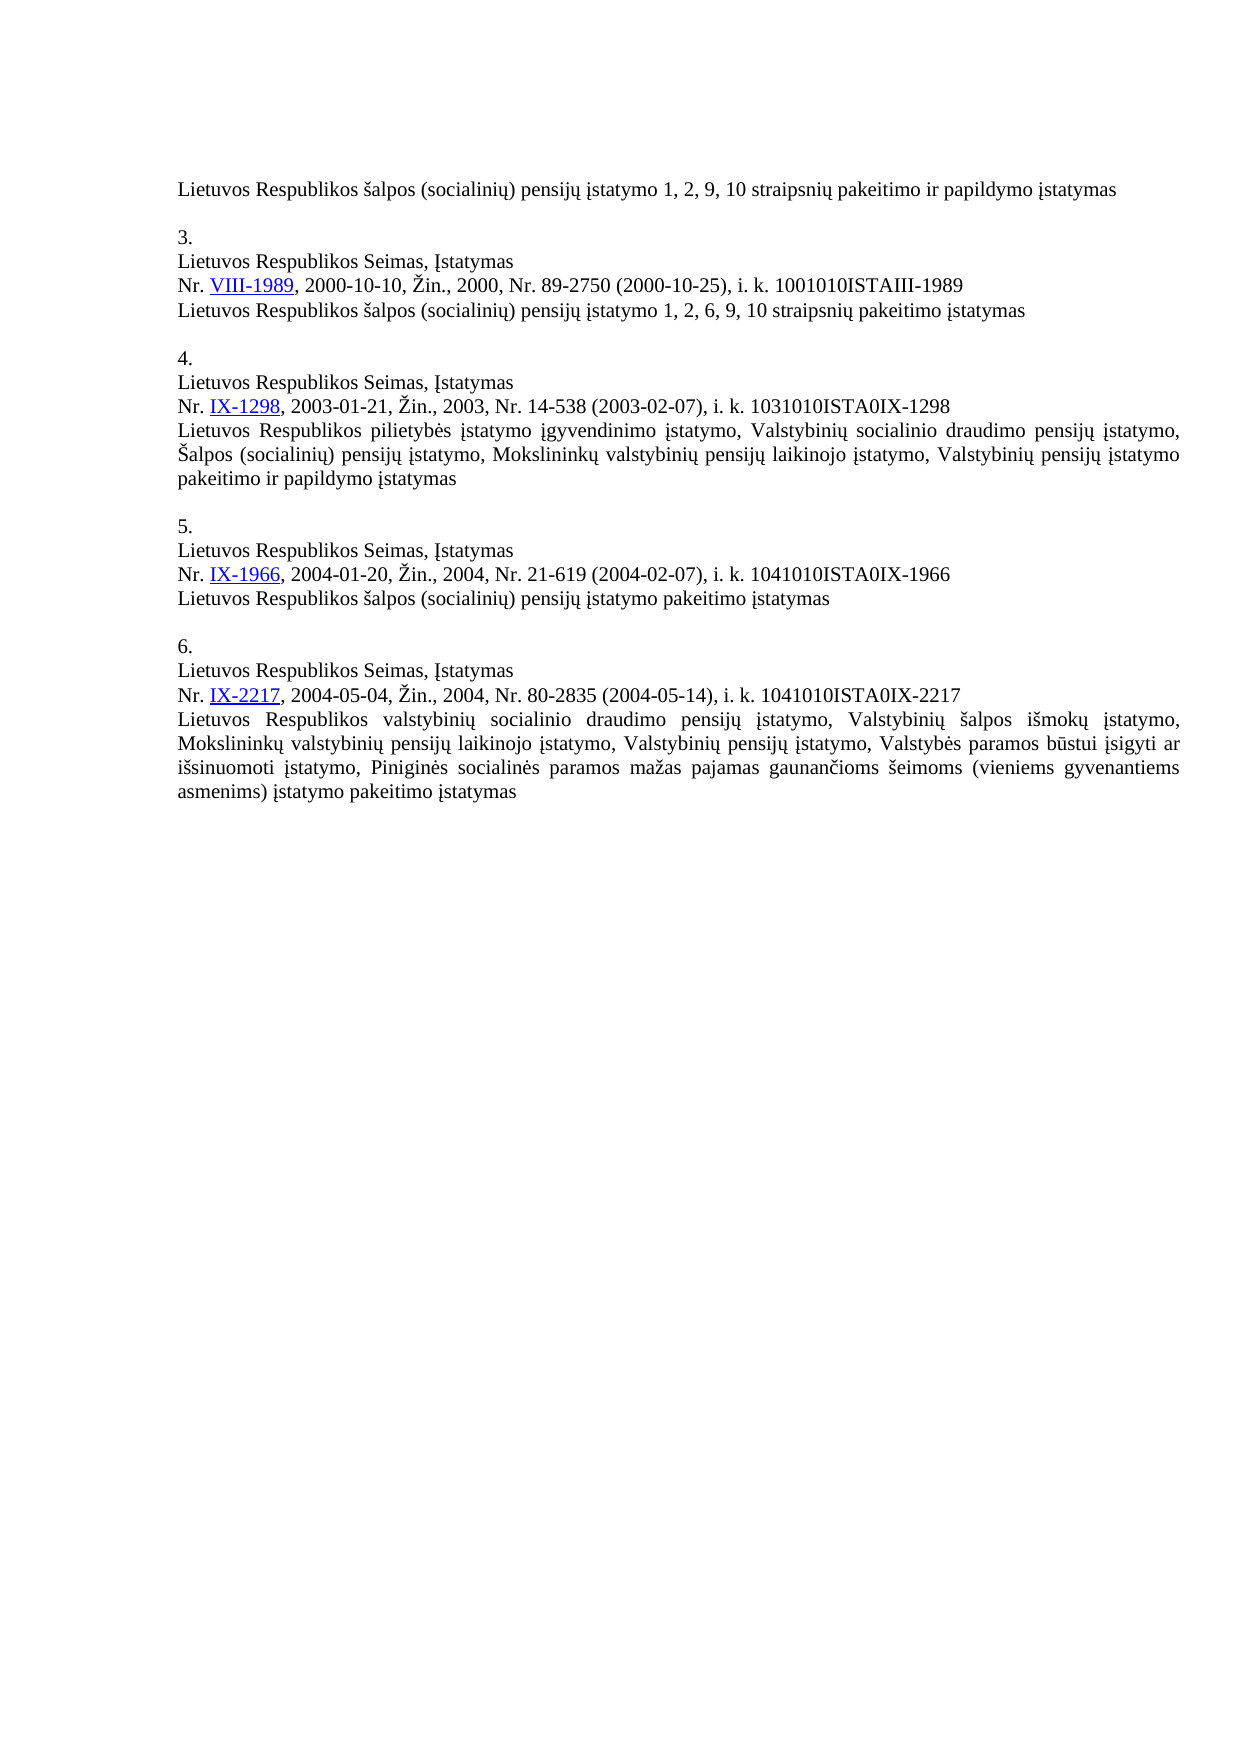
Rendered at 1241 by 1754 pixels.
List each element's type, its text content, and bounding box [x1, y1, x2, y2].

text Lietuvos Respublikos Seimas, Įstatymas [177, 370, 1181, 394]
text Lietuvos Respublikos šalpos (socialinių) pensijų įstatymo pakeitimo įstatymas [177, 586, 1181, 610]
text Lietuvos Respublikos valstybinių socialinio draudimo pensijų įstatymo, Valstybinių šalpos išmokų įstatymo, Mokslininkų valstybinių pensijų laikinojo įstatymo, Valstybinių pensijų įstatymo, Valstybės paramos būstui įsigyti ar išsinuomoti įstatymo, Piniginės socialinės paramos mažas pajamas gaunančioms šeimoms (vieniems gyvenantiems asmenims) įstatymo pakeitimo įstatymas [177, 707, 1181, 803]
text 4. [177, 346, 1181, 370]
text Lietuvos Respublikos šalpos (socialinių) pensijų įstatymo 1, 2, 9, 10 straipsnių pakeitimo ir papildymo įstatymas [177, 177, 1181, 201]
text Nr. IX-1966, 2004-01-20, Žin., 2004, Nr. 21-619 (2004-02-07), i. k. 1041010ISTA0IX-1966 [177, 562, 1181, 586]
text Lietuvos Respublikos Seimas, Įstatymas [177, 249, 1181, 273]
text Lietuvos Respublikos Seimas, Įstatymas [177, 658, 1181, 682]
text Lietuvos Respublikos šalpos (socialinių) pensijų įstatymo 1, 2, 6, 9, 10 straipsnių pakeitimo įstatymas [177, 297, 1181, 322]
text Nr. VIII-1989, 2000-10-10, Žin., 2000, Nr. 89-2750 (2000-10-25), i. k. 1001010ISTAIII-1989 [177, 273, 1181, 297]
text 6. [177, 634, 1181, 658]
text Nr. IX-2217, 2004-05-04, Žin., 2004, Nr. 80-2835 (2004-05-14), i. k. 1041010ISTA0IX-2217 [177, 682, 1181, 707]
text 3. [177, 225, 1181, 249]
text Lietuvos Respublikos pilietybės įstatymo įgyvendinimo įstatymo, Valstybinių socialinio draudimo pensijų įstatymo, Šalpos (socialinių) pensijų įstatymo, Mokslininkų valstybinių pensijų laikinojo įstatymo, Valstybinių pensijų įstatymo pakeitimo ir papildymo įstatymas [177, 418, 1181, 490]
text 5. [177, 514, 1181, 538]
text Nr. IX-1298, 2003-01-21, Žin., 2003, Nr. 14-538 (2003-02-07), i. k. 1031010ISTA0IX-1298 [177, 394, 1181, 418]
text Lietuvos Respublikos Seimas, Įstatymas [177, 538, 1181, 562]
